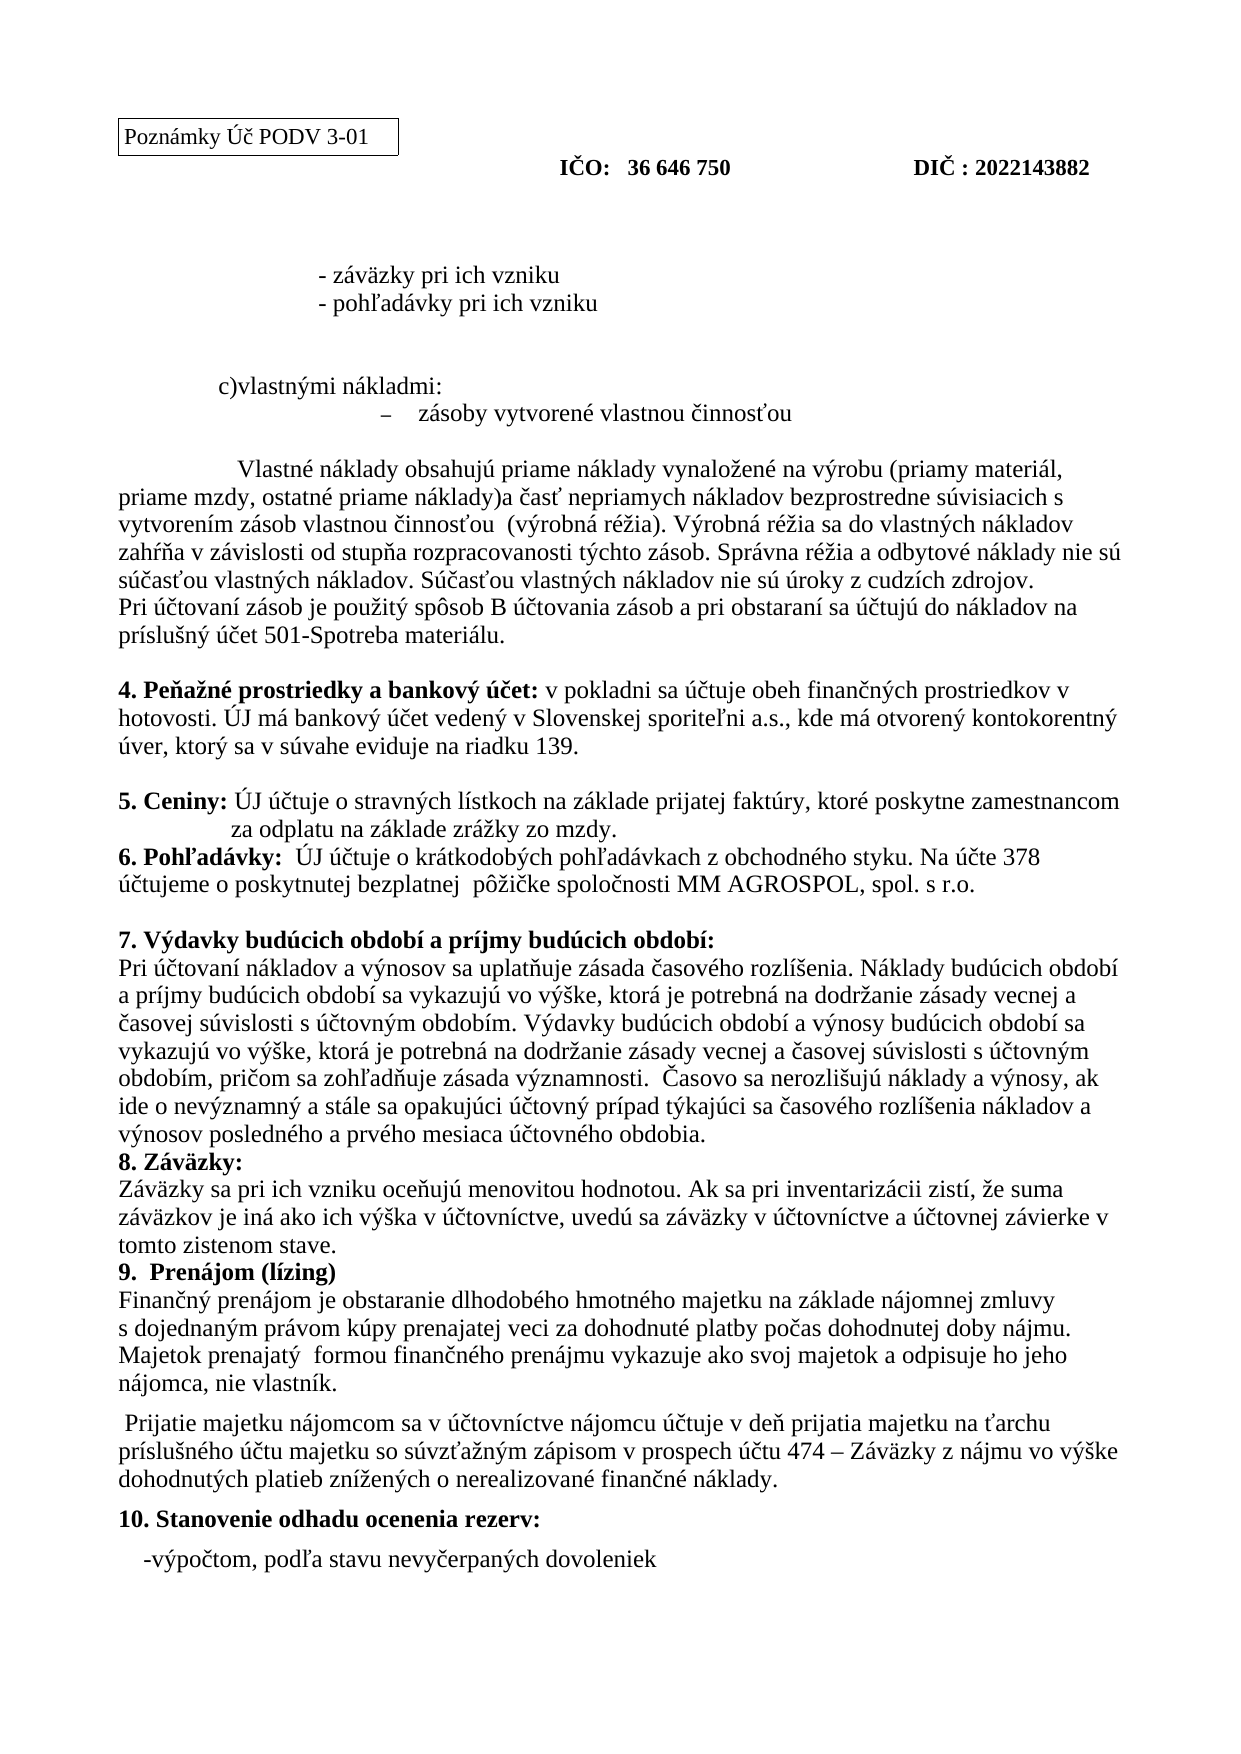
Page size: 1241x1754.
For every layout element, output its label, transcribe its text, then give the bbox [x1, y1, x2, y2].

text - pohľadávky pri ich vzniku [118, 289, 1122, 316]
text Záväzky sa pri ich vzniku oceňujú menovitou hodnotou. Ak sa pri inventarizácii zistí, že suma záväzkov je iná ako ich výška v účtovníctve, uvedú sa záväzky v účtovníctve a účtovnej závierke v tomto zistenom stave. [118, 1175, 1122, 1258]
text 10. Stanovenie odhadu ocenenia rezerv: [118, 1505, 1122, 1533]
text 7. Výdavky budúcich období a príjmy budúcich období: [118, 926, 1122, 954]
text Pri účtovaní nákladov a výnosov sa uplatňuje zásada časového rozlíšenia. Náklady budúcich období a príjmy budúcich období sa vykazujú vo výške, ktorá je potrebná na dodržanie zásady vecnej a časovej súvislosti s účtovným obdobím. Výdavky budúcich období a výnosy budúcich období sa vykazujú vo výške, ktorá je potrebná na dodržanie zásady vecnej a časovej súvislosti s účtovným obdobím, pričom sa zohľadňuje zásada významnosti. Časovo sa nerozlišujú náklady a výnosy, ak ide o nevýznamný a stále sa opakujúci účtovný prípad týkajúci sa časového rozlíšenia nákladov a výnosov posledného a prvého mesiaca účtovného obdobia. [118, 954, 1122, 1148]
text 8. Záväzky: [118, 1148, 1122, 1175]
text Prijatie majetku nájomcom sa v účtovníctve nájomcu účtuje v deň prijatia majetku na ťarchu príslušného účtu majetku so súvzťažným zápisom v prospech účtu 474 – Záväzky z nájmu vo výške dohodnutých platieb znížených o nerealizované finančné náklady. [118, 1409, 1122, 1493]
text Vlastné náklady obsahujú priame náklady vynaložené na výrobu (priamy materiál, priame mzdy, ostatné priame náklady)a časť nepriamych nákladov bezprostredne súvisiacich s vytvorením zásob vlastnou činnosťou (výrobná réžia). Výrobná réžia sa do vlastných nákladov zahŕňa v závislosti od stupňa rozpracovanosti týchto zásob. Správna réžia a odbytové náklady nie sú súčasťou vlastných nákladov. Súčasťou vlastných nákladov nie sú úroky z cudzích zdrojov. [118, 455, 1122, 593]
list zásoby vytvorené vlastnou činnosťou [381, 399, 1122, 427]
text 5. Ceniny: ÚJ účtuje o stravných lístkoch na základe prijatej faktúry, ktoré poskytne zamestnancom [118, 787, 1122, 815]
text 9. Prenájom (lízing) [118, 1258, 1122, 1286]
text 6. Pohľadávky: ÚJ účtuje o krátkodobých pohľadávkach z obchodného styku. Na účte 378 účtujeme o poskytnutej bezplatnej pôžičke spoločnosti MM AGROSPOL, spol. s r.o. [118, 843, 1122, 898]
text Finančný prenájom je obstaranie dlhodobého hmotného majetku na základe nájomnej zmluvy s dojednaným právom kúpy prenajatej veci za dohodnuté platby počas dohodnutej doby nájmu. Majetok prenajatý formou finančného prenájmu vykazuje ako svoj majetok a odpisuje ho jeho nájomca, nie vlastník. [118, 1286, 1122, 1397]
text za odplatu na základe zrážky zo mzdy. [118, 815, 1122, 843]
text - záväzky pri ich vzniku [118, 261, 1122, 289]
text c)vlastnými nákladmi: [118, 372, 1122, 399]
text Pri účtovaní zásob je použitý spôsob B účtovania zásob a pri obstaraní sa účtujú do nákladov na príslušný účet 501-Spotreba materiálu. [118, 593, 1122, 649]
text -výpočtom, podľa stavu nevyčerpaných dovoleniek [118, 1545, 1122, 1573]
text 4. Peňažné prostriedky a bankový účet: v pokladni sa účtuje obeh finančných prostriedkov v hotovosti. ÚJ má bankový účet vedený v Slovenskej sporiteľni a.s., kde má otvorený kontokorentný úver, ktorý sa v súvahe eviduje na riadku 139. [118, 677, 1122, 760]
